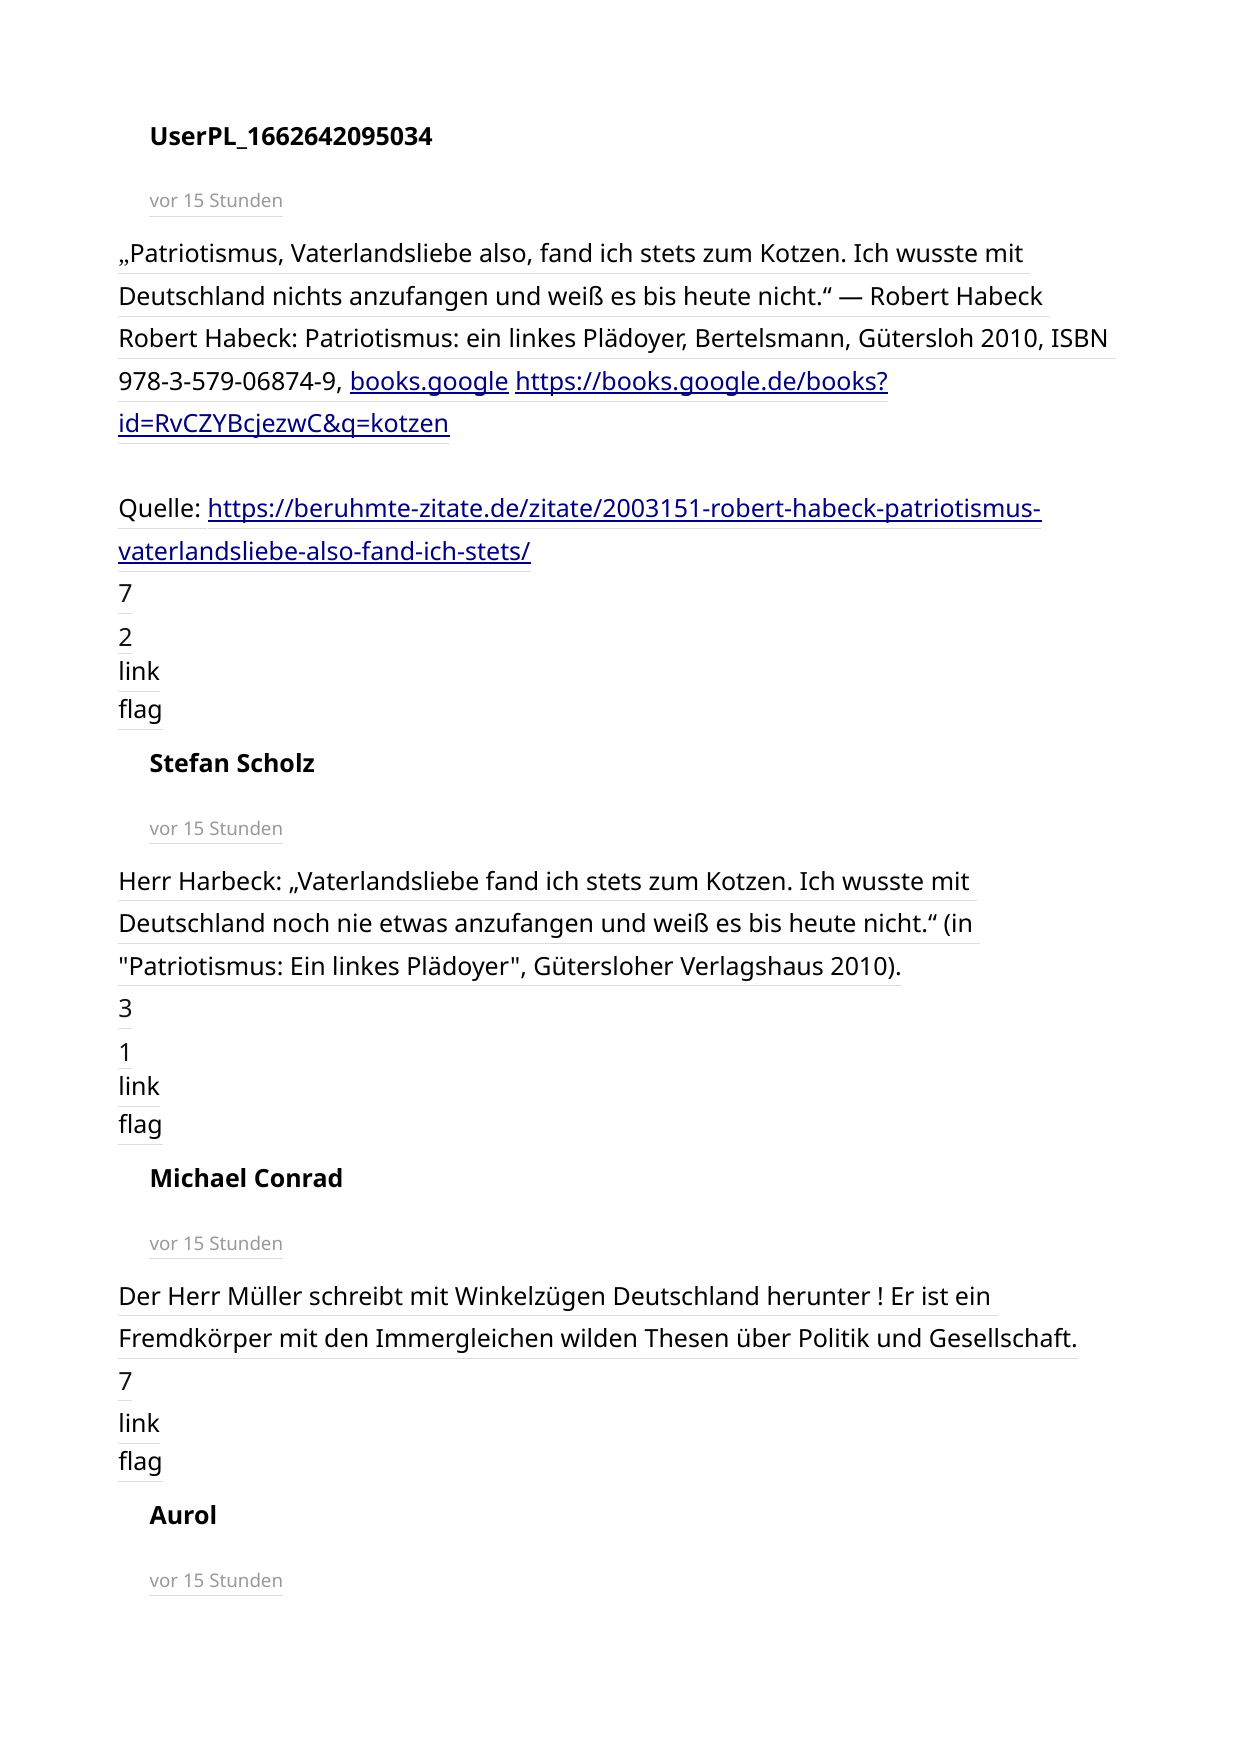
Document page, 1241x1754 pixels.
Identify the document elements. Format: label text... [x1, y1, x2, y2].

text vor 15 Stunden [149, 1567, 1117, 1596]
text Michael Conrad [149, 1160, 1122, 1194]
text 2 [118, 618, 1122, 654]
text link [118, 1069, 1122, 1107]
text 7 [118, 1363, 1122, 1401]
text vor 15 Stunden [149, 1230, 1117, 1259]
text flag [118, 692, 1122, 730]
text Herr Harbeck: „Vaterlandsliebe fand ich stets zum Kotzen. Ich wusste mit Deutschland noch nie etwas anzufangen und weiß es bis heute nicht.“ (in "Patriotismus: Ein linkes Plädoyer", Gütersloher Verlagshaus 2010). [118, 863, 1122, 986]
text „Patriotismus, Vaterlandsliebe also, fand ich stets zum Kotzen. Ich wusste mit Deutschland nichts anzufangen und weiß es bis heute nicht.“ — Robert Habeck Robert Habeck: Patriotismus: ein linkes Plädoyer, Bertelsmann, Gütersloh 2010, ISBN 978-3-579-06874-9, books.google https://books.google.de/books?id=RvCZYBcjezwC&q=kotzen Quelle: https://beruhmte-zitate.de/zitate/2003151-robert-habeck-patriotismus-vaterlandsliebe-also-fand-ich-stets/ [118, 236, 1122, 572]
text 3 [118, 991, 1122, 1029]
text Aurol [149, 1497, 1122, 1532]
text flag [118, 1107, 1122, 1145]
text vor 15 Stunden [149, 815, 1117, 844]
text 1 [118, 1033, 1122, 1069]
text flag [118, 1444, 1122, 1482]
text UserPL_1662642095034 [149, 118, 1122, 152]
text Stefan Scholz [149, 746, 1122, 779]
text vor 15 Stunden [149, 187, 1117, 217]
text link [118, 654, 1122, 692]
text link [118, 1406, 1122, 1444]
text 7 [118, 576, 1122, 614]
text Der Herr Müller schreibt mit Winkelzügen Deutschland herunter ! Er ist ein Fremdkörper mit den Immergleichen wilden Thesen über Politik und Gesellschaft. [118, 1278, 1122, 1359]
